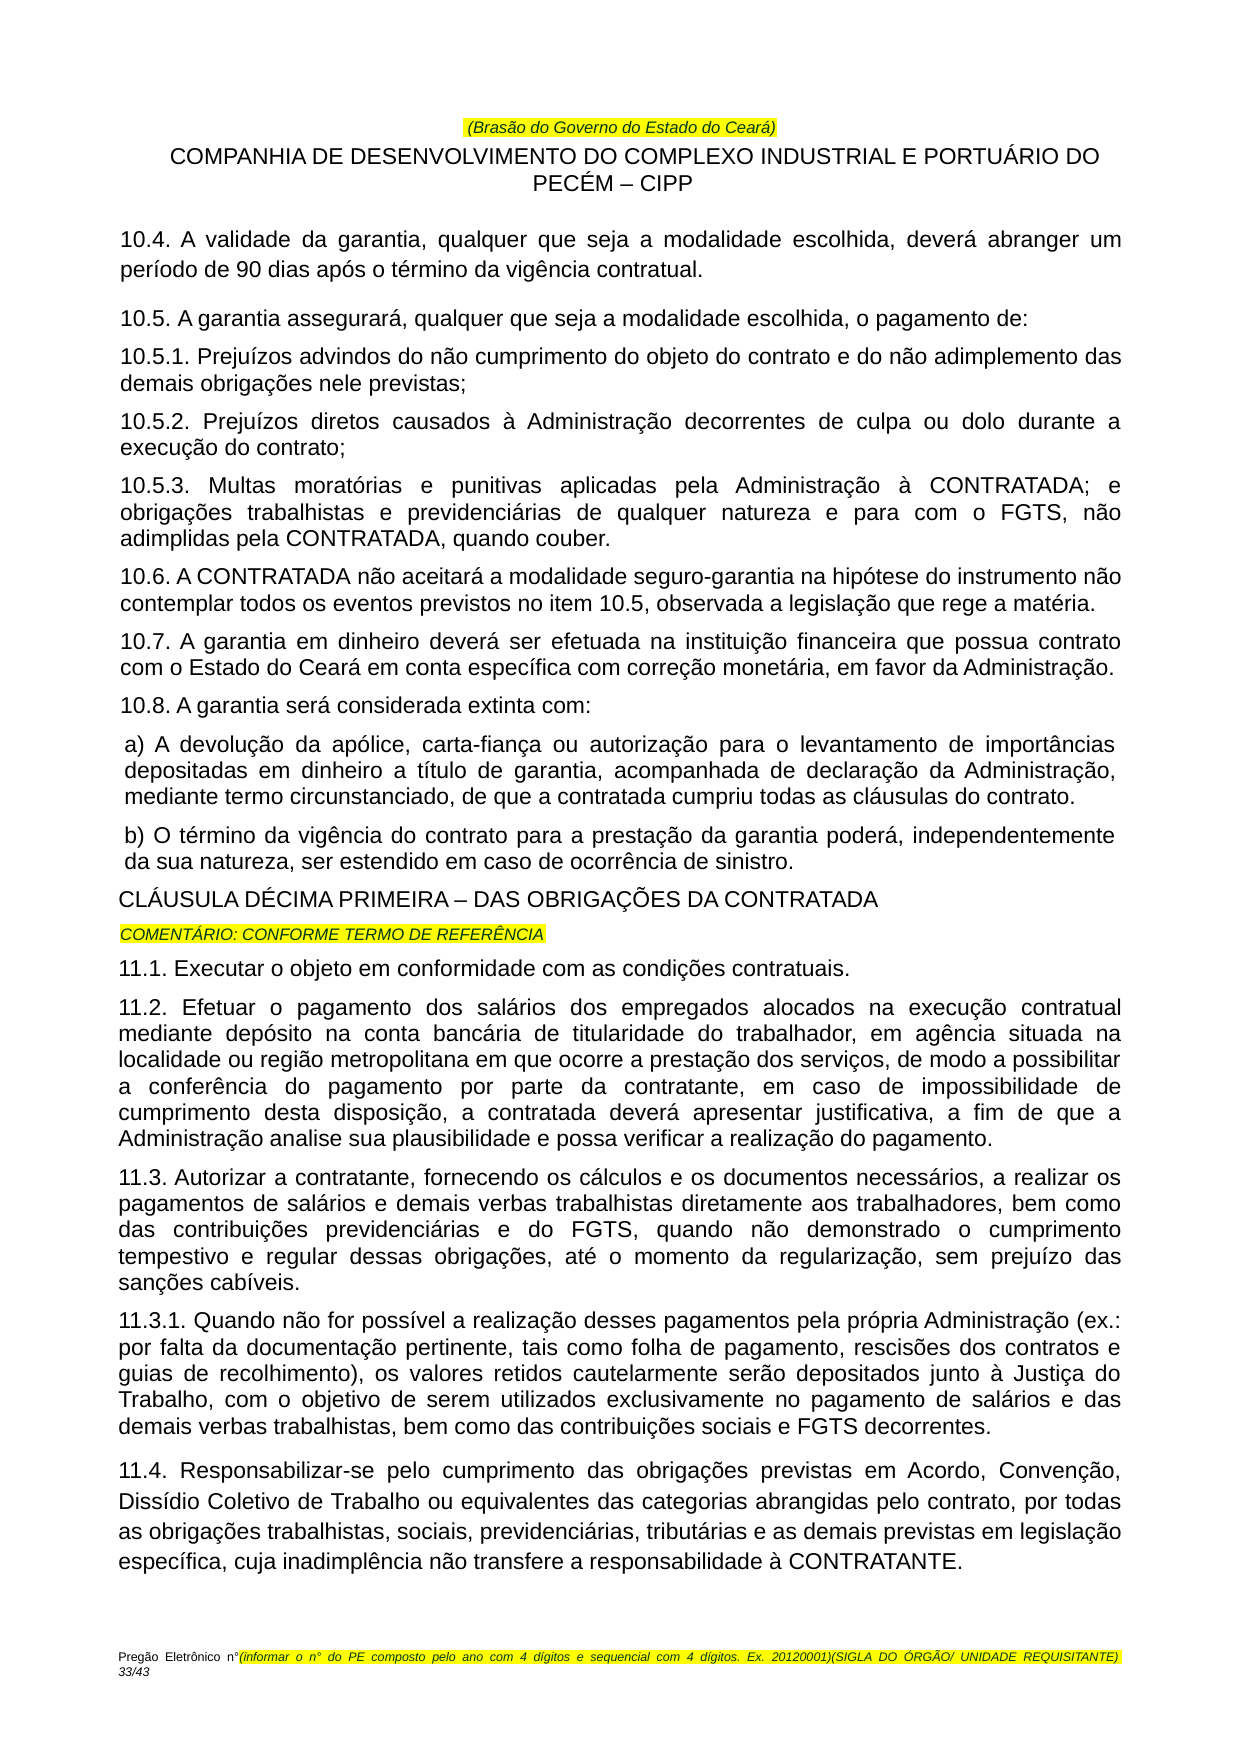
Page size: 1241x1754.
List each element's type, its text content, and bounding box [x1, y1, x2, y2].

text 11.4. Responsabilizar-se pelo cumprimento das obrigações previstas em Acordo, Convenção, Dissídio Coletivo de Trabalho ou equivalentes das categorias abrangidas pelo contrato, por todas as obrigações trabalhistas, sociais, previdenciárias, tributárias e as demais previstas em legislação específica, cuja inadimplência não transfere a responsabilidade à CONTRATANTE. [118, 1457, 1122, 1574]
text CLÁUSULA DÉCIMA PRIMEIRA – DAS OBRIGAÇÕES DA CONTRATADA [118, 886, 1122, 912]
text 10.8. A garantia será considerada extinta com: [120, 692, 1122, 719]
text 11.1. Executar o objeto em conformidade com as condições contratuais. [118, 955, 1122, 982]
text 11.2. Efetuar o pagamento dos salários dos empregados alocados na execução contratual mediante depósito na conta bancária de titularidade do trabalhador, em agência situada na localidade ou região metropolitana em que ocorre a prestação dos serviços, de modo a possibilitar a conferência do pagamento por parte da contratante, em caso de impossibilidade de cumprimento desta disposição, a contratada deverá apresentar justificativa, a fim de que a Administração analise sua plausibilidade e possa verificar a realização do pagamento. [118, 994, 1122, 1152]
text 10.6. A CONTRATADA não aceitará a modalidade seguro-garantia na hipótese do instrumento não contemplar todos os eventos previstos no item 10.5, observada a legislação que rege a matéria. [120, 563, 1122, 616]
text 10.5. A garantia assegurará, qualquer que seja a modalidade escolhida, o pagamento de: [120, 305, 1122, 331]
list 10.4. A validade da garantia, qualquer que seja a modalidade escolhida, deverá abranger um período de 90 dias após o término da vigência contratual. [120, 226, 1122, 283]
text 10.5.3. Multas moratórias e punitivas aplicadas pela Administração à CONTRATADA; e obrigações trabalhistas e previdenciárias de qualquer natureza e para com o FGTS, não adimplidas pela CONTRATADA, quando couber. [120, 472, 1122, 551]
text 10.5.2. Prejuízos diretos causados à Administração decorrentes de culpa ou dolo durante a execução do contrato; [120, 408, 1122, 460]
text 11.3. Autorizar a contratante, fornecendo os cálculos e os documentos necessários, a realizar os pagamentos de salários e demais verbas trabalhistas diretamente aos trabalhadores, bem como das contribuições previdenciárias e do FGTS, quando não demonstrado o cumprimento tempestivo e regular dessas obrigações, até o momento da regularização, sem prejuízo das sanções cabíveis. [118, 1164, 1122, 1295]
text 11.3.1. Quando não for possível a realização desses pagamentos pela própria Administração (ex.: por falta da documentação pertinente, tais como folha de pagamento, rescisões dos contratos e guias de recolhimento), os valores retidos cautelarmente serão depositados junto à Justiça do Trabalho, com o objetivo de serem utilizados exclusivamente no pagamento de salários e das demais verbas trabalhistas, bem como das contribuições sociais e FGTS decorrentes. [118, 1307, 1122, 1439]
text a) A devolução da apólice, carta-fiança ou autorização para o levantamento de importâncias depositadas em dinheiro a título de garantia, acompanhada de declaração da Administração, mediante termo circunstanciado, de que a contratada cumpriu todas as cláusulas do contrato. [124, 731, 1116, 810]
text 10.5.1. Prejuízos advindos do não cumprimento do objeto do contrato e do não adimplemento das demais obrigações nele previstas; [120, 343, 1122, 396]
text 10.7. A garantia em dinheiro deverá ser efetuada na instituição financeira que possua contrato com o Estado do Ceará em conta específica com correção monetária, em favor da Administração. [120, 628, 1122, 681]
text b) O término da vigência do contrato para a prestação da garantia poderá, independentemente da sua natureza, ser estendido em caso de ocorrência de sinistro. [124, 822, 1116, 874]
text COMENTÁRIO: Conforme Termo de Referência [120, 924, 1122, 943]
